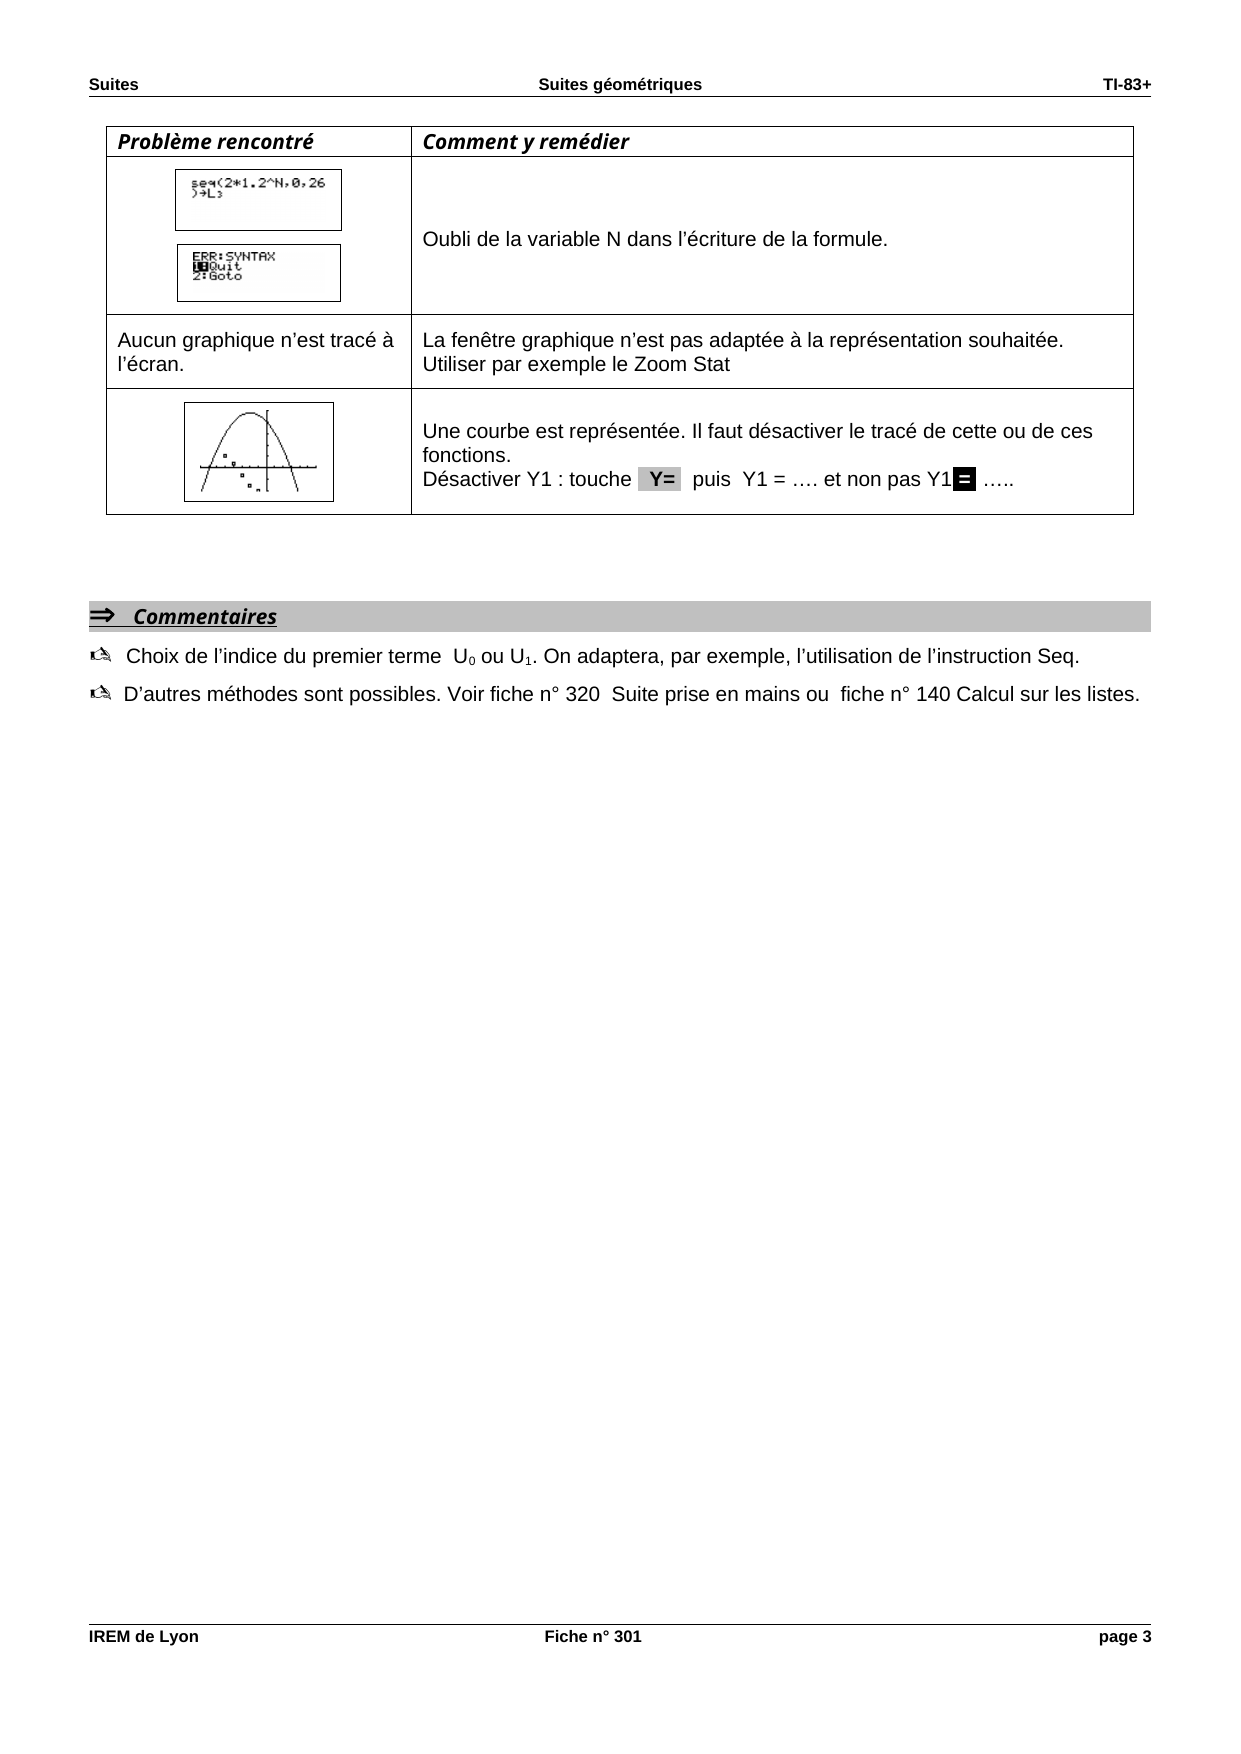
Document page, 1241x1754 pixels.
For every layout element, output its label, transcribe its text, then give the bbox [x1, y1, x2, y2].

table_cell Une courbe est représentée. Il faut désactiver le tracé de cette ou de ces fonctions. Désactiver Y1 : touche Y= puis Y1 = …. et non pas Y1.= ….. [412, 389, 1133, 514]
table_cell Oubli de la variable N dans l’écriture de la formule. [412, 157, 1133, 314]
picture [200, 410, 318, 493]
table_header Problème rencontré [107, 127, 411, 156]
table_cell [107, 389, 411, 514]
table_header Comment y remédier [412, 127, 1133, 156]
table_cell [107, 157, 411, 314]
table_cell La fenêtre graphique n’est pas adaptée à la représentation souhaitée. Utiliser par exemple le Zoom Stat [412, 315, 1133, 388]
text  D’autres méthodes sont possibles. Voir fiche n° 320 Suite prise en mains ou fiche n° 140 Calcul sur les listes. [89, 682, 1151, 707]
text  Commentaires [89, 601, 1151, 632]
text  Choix de l’indice du premier terme U0 ou U1. On adaptera, par exemple, l’utilisation de l’instruction Seq. [89, 644, 1151, 669]
table_cell Aucun graphique n’est tracé à l’écran. [107, 315, 411, 388]
